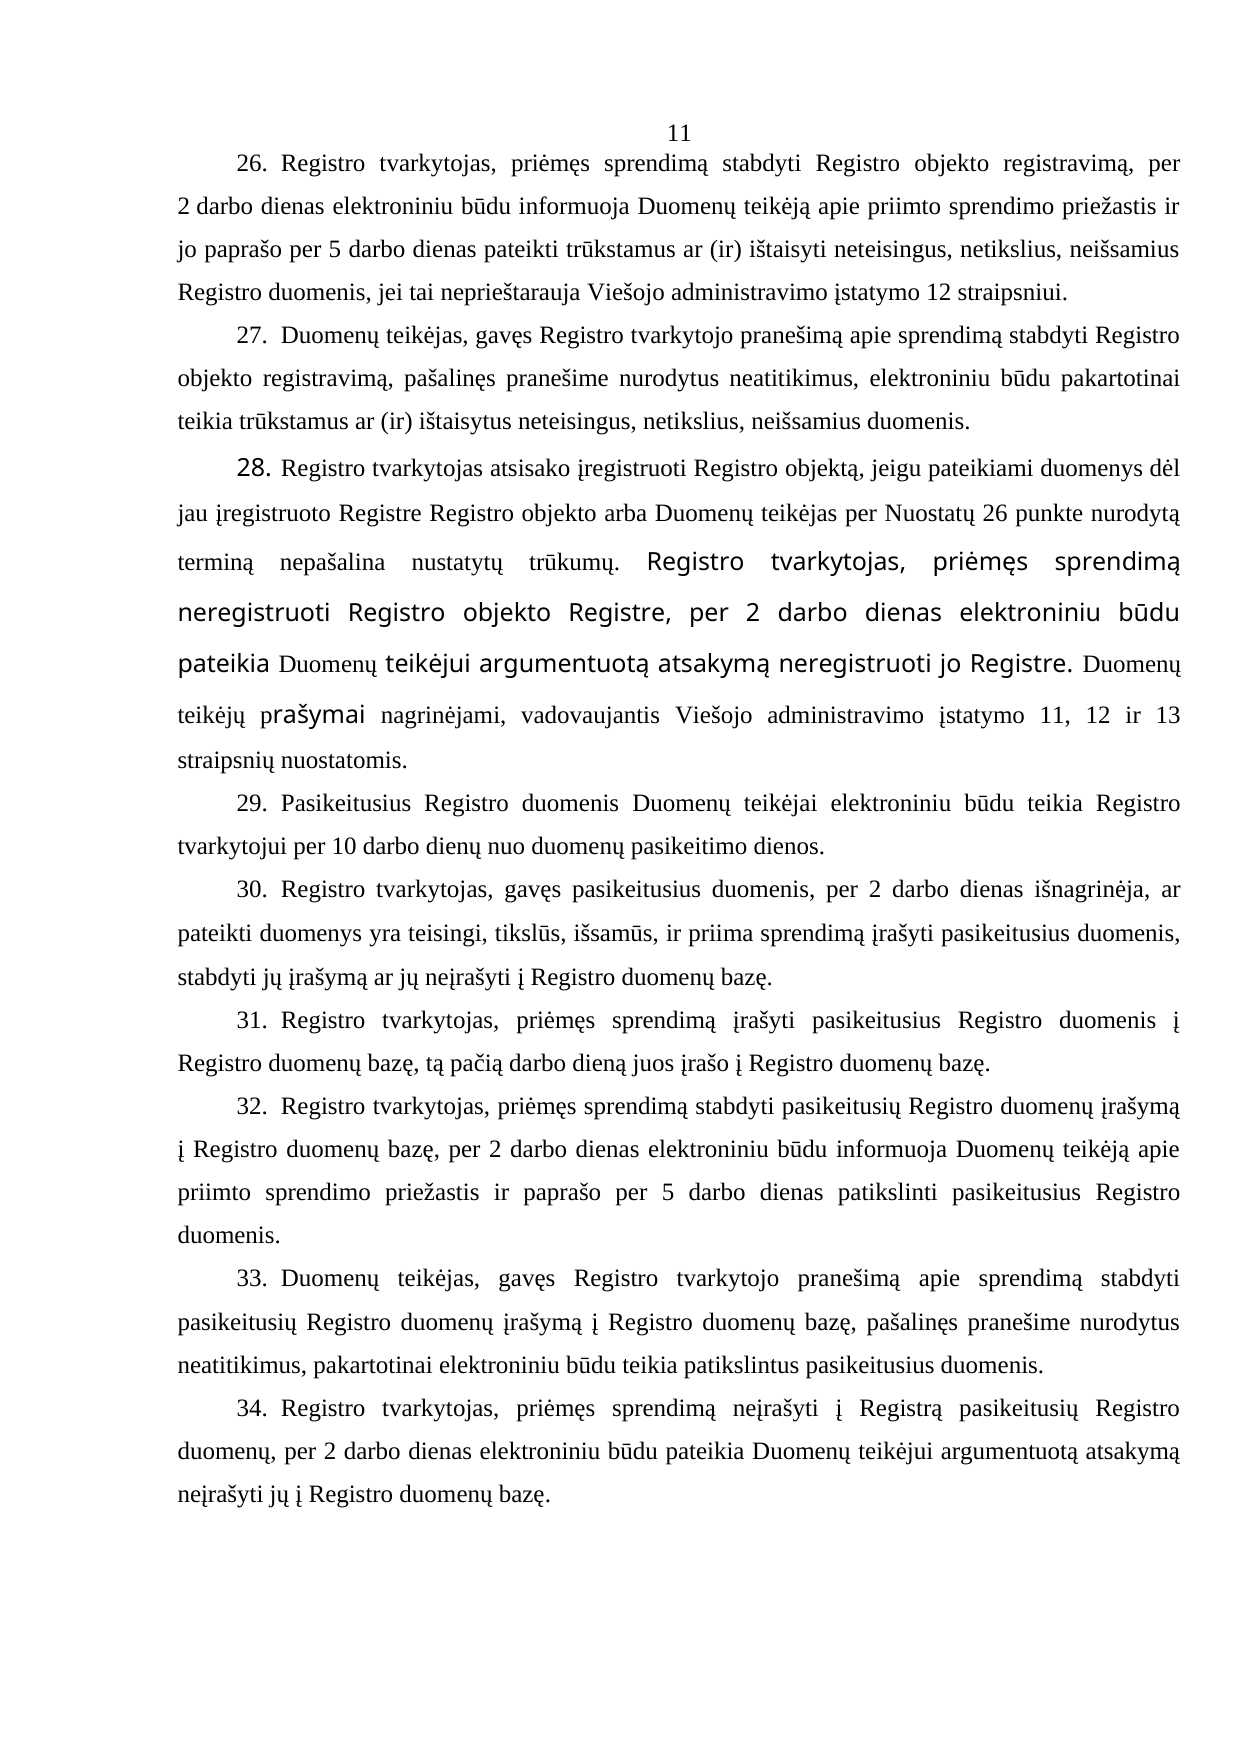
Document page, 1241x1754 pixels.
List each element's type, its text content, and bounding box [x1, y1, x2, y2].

text 26. Registro tvarkytojas, priėmęs sprendimą stabdyti Registro objekto registravimą, per 2 darbo dienas elektroniniu būdu informuoja Duomenų teikėją apie priimto sprendimo priežastis ir jo paprašo per 5 darbo dienas pateikti trūkstamus ar (ir) ištaisyti neteisingus, netikslius, neišsamius Registro duomenis, jei tai neprieštarauja Viešojo administravimo įstatymo 12 straipsniui. [177, 148, 1181, 306]
text 34. Registro tvarkytojas, priėmęs sprendimą neįrašyti į Registrą pasikeitusių Registro duomenų, per 2 darbo dienas elektroniniu būdu pateikia Duomenų teikėjui argumentuotą atsakymą neįrašyti jų į Registro duomenų bazę. [177, 1393, 1181, 1508]
text 32. Registro tvarkytojas, priėmęs sprendimą stabdyti pasikeitusių Registro duomenų įrašymą į Registro duomenų bazę, per 2 darbo dienas elektroniniu būdu informuoja Duomenų teikėją apie priimto sprendimo priežastis ir paprašo per 5 darbo dienas patikslinti pasikeitusius Registro duomenis. [177, 1091, 1181, 1249]
text 33. Duomenų teikėjas, gavęs Registro tvarkytojo pranešimą apie sprendimą stabdyti pasikeitusių Registro duomenų įrašymą į Registro duomenų bazę, pašalinęs pranešime nurodytus neatitikimus, pakartotinai elektroniniu būdu teikia patikslintus pasikeitusius duomenis. [177, 1263, 1181, 1378]
text 28. Registro tvarkytojas atsisako įregistruoti Registro objektą, jeigu pateikiami duomenys dėl jau įregistruoto Registre Registro objekto arba Duomenų teikėjas per Nuostatų 26 punkte nurodytą terminą nepašalina nustatytų trūkumų. Registro tvarkytojas, priėmęs sprendimą neregistruoti Registro objekto Registre, per 2 darbo dienas elektroniniu būdu pateikia Duomenų teikėjui argumentuotą atsakymą neregistruoti jo Registre. Duomenų teikėjų prašymai nagrinėjami, vadovaujantis Viešojo administravimo įstatymo 11, 12 ir 13 straipsnių nuostatomis. [177, 449, 1181, 774]
text 31. Registro tvarkytojas, priėmęs sprendimą įrašyti pasikeitusius Registro duomenis į Registro duomenų bazę, tą pačią darbo dieną juos įrašo į Registro duomenų bazę. [177, 1005, 1181, 1077]
text 30. Registro tvarkytojas, gavęs pasikeitusius duomenis, per 2 darbo dienas išnagrinėja, ar pateikti duomenys yra teisingi, tikslūs, išsamūs, ir priima sprendimą įrašyti pasikeitusius duomenis, stabdyti jų įrašymą ar jų neįrašyti į Registro duomenų bazę. [177, 874, 1181, 990]
text 29. Pasikeitusius Registro duomenis Duomenų teikėjai elektroniniu būdu teikia Registro tvarkytojui per 10 darbo dienų nuo duomenų pasikeitimo dienos. [177, 788, 1181, 860]
text 27. Duomenų teikėjas, gavęs Registro tvarkytojo pranešimą apie sprendimą stabdyti Registro objekto registravimą, pašalinęs pranešime nurodytus neatitikimus, elektroniniu būdu pakartotinai teikia trūkstamus ar (ir) ištaisytus neteisingus, netikslius, neišsamius duomenis. [177, 320, 1181, 435]
